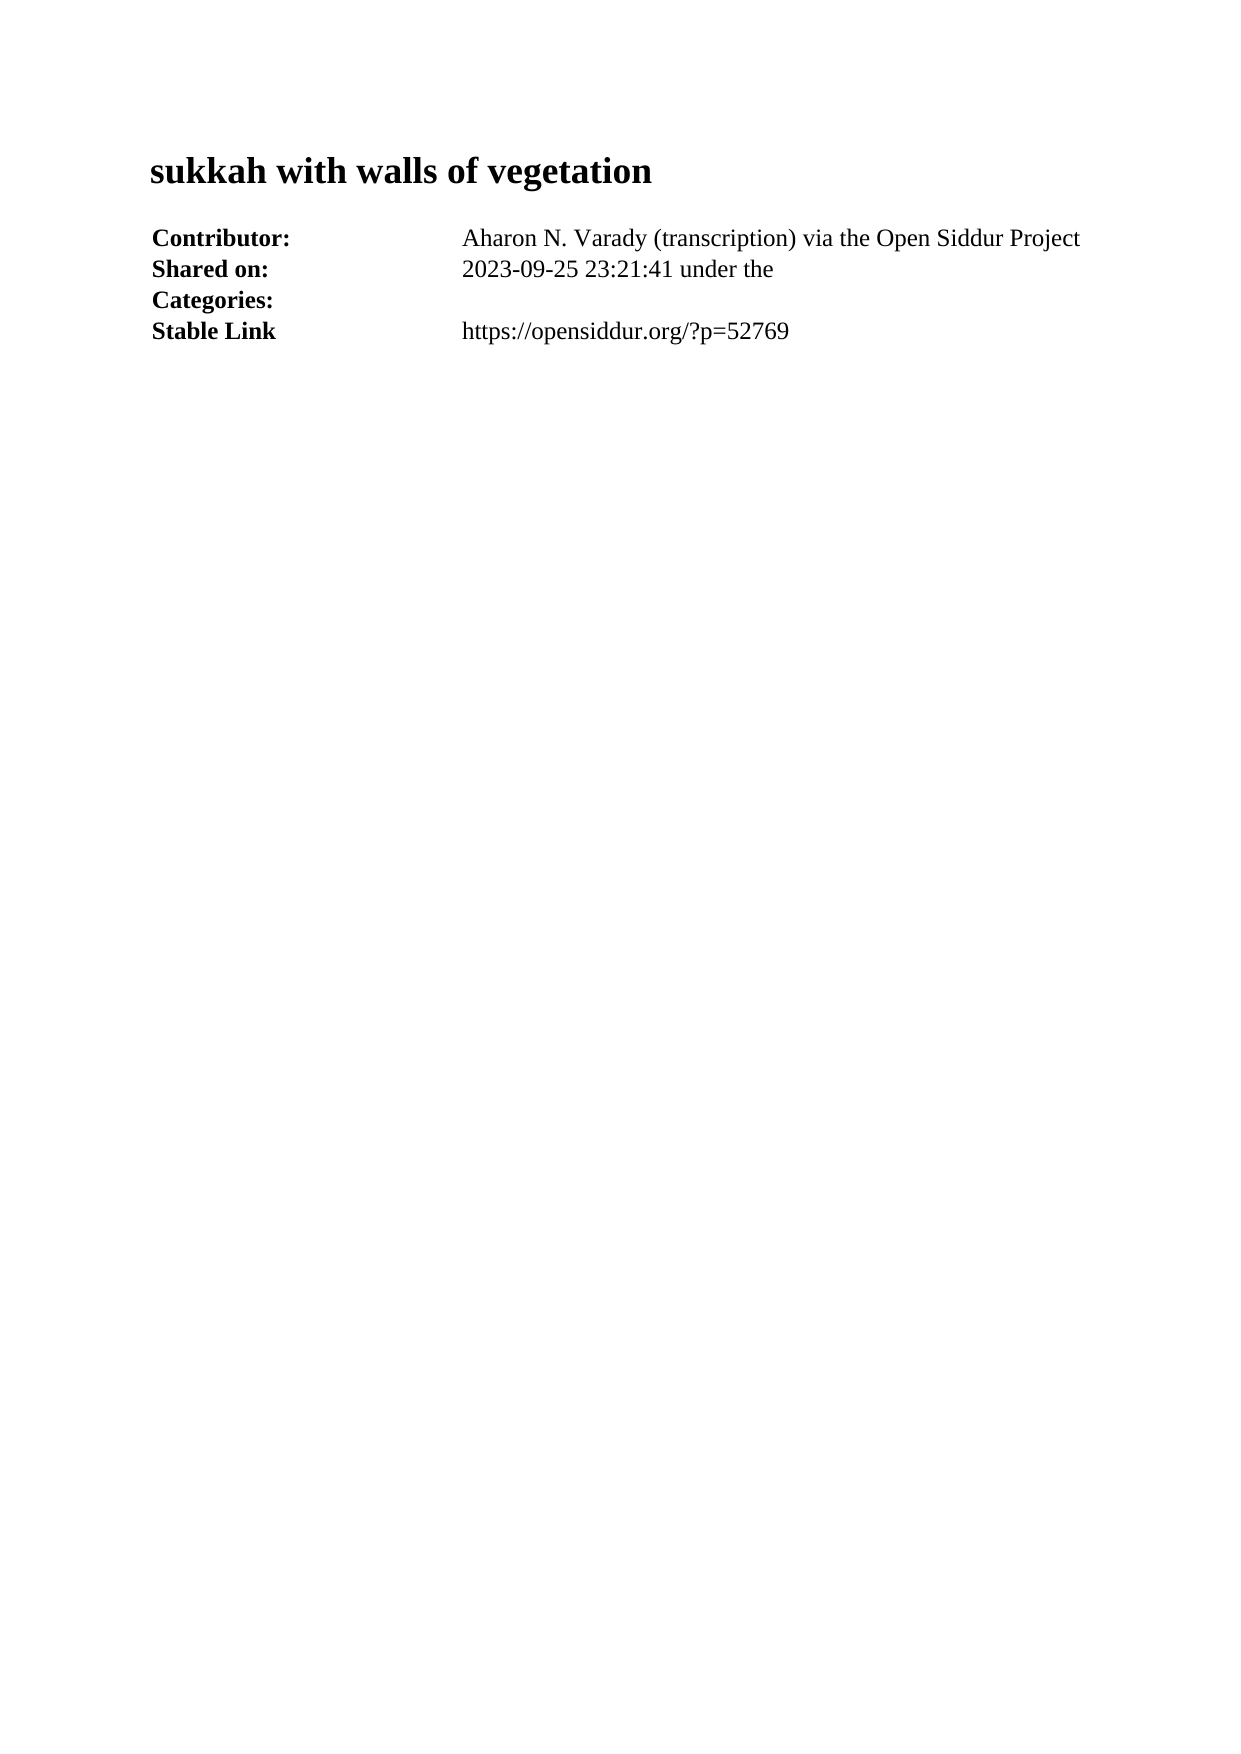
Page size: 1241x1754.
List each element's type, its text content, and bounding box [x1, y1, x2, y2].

table_cell https://opensiddur.org/?p=52769 [460, 315, 1090, 346]
table_cell 2023-09-25 23:21:41 under the [460, 254, 1090, 284]
table_header Contributor: [150, 223, 460, 253]
table_header Aharon N. Varady (transcription) via the Open Siddur Project [460, 223, 1090, 253]
table_cell [460, 284, 1090, 315]
table_cell Shared on: [150, 254, 460, 284]
subtitle sukkah with walls of vegetation [150, 150, 1090, 192]
table_cell Categories: [150, 284, 460, 315]
table_cell Stable Link [150, 315, 460, 346]
